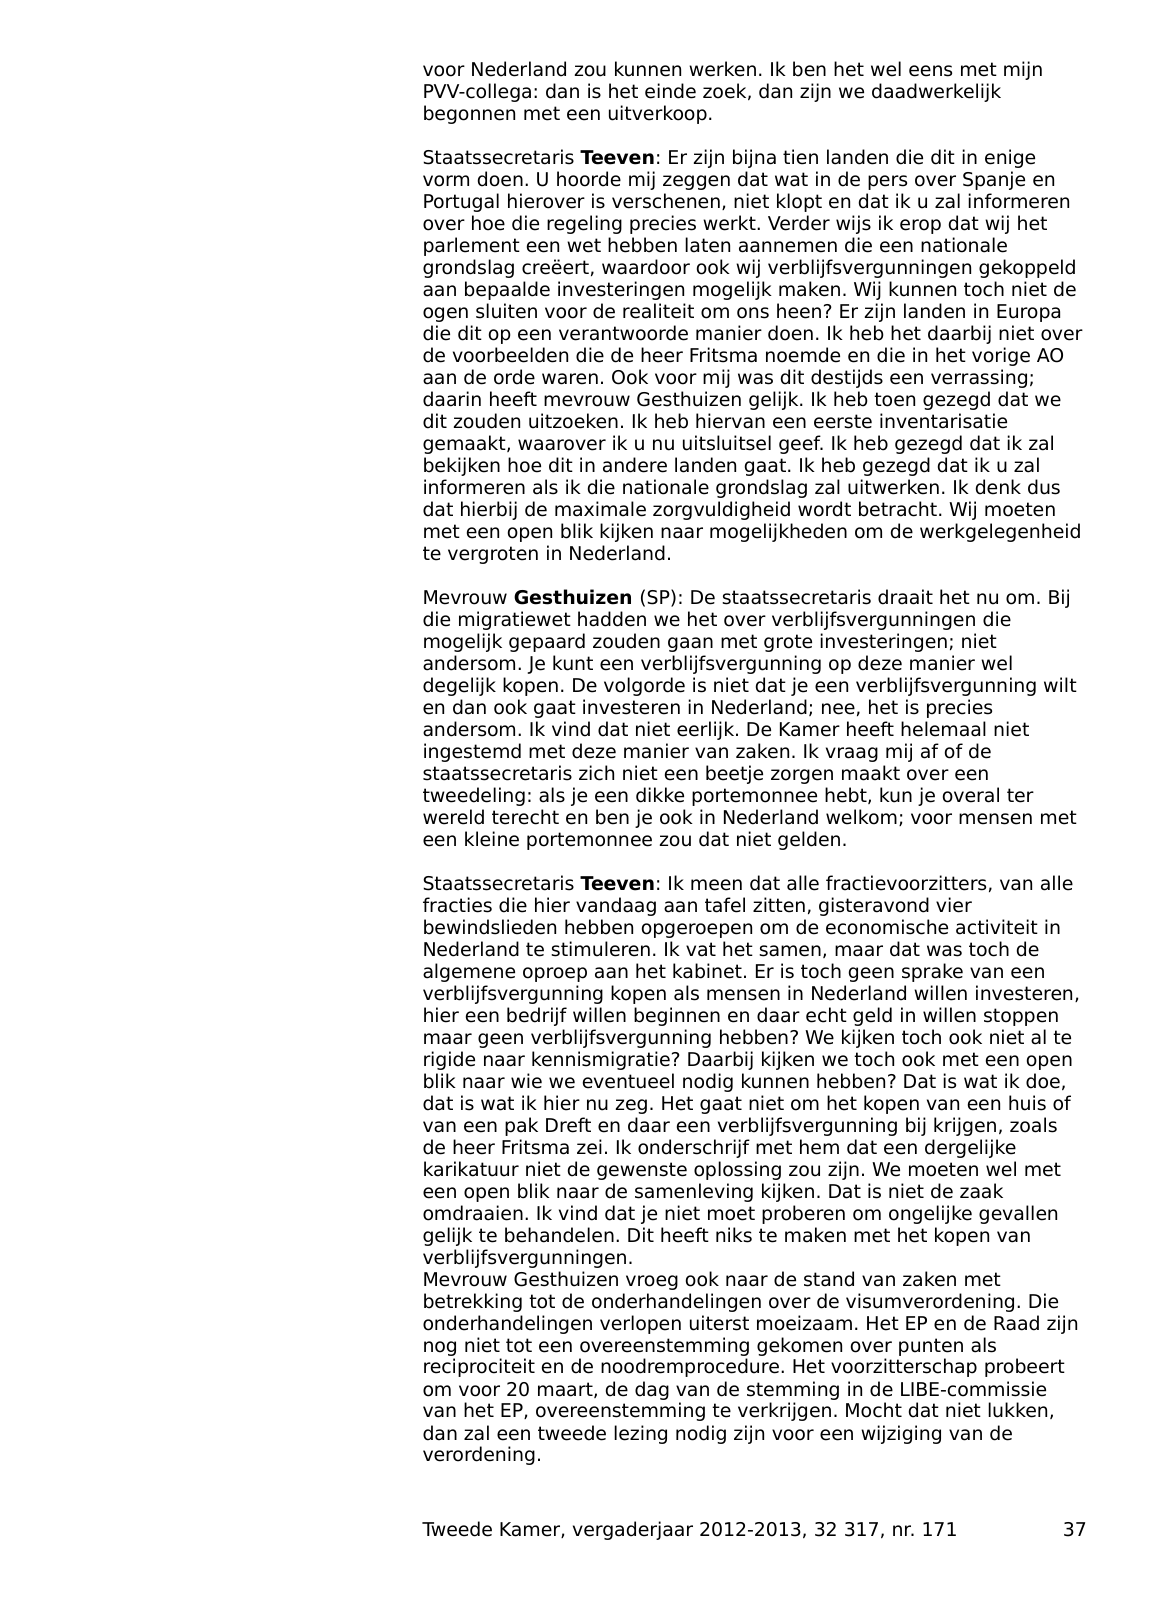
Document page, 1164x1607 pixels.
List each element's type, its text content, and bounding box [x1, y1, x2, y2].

text Mevrouw Gesthuizen vroeg ook naar de stand van zaken met betrekking tot de onderhandelingen over de visumverordening. Die onderhandelingen verlopen uiterst moeizaam. Het EP en de Raad zijn nog niet tot een overeenstemming gekomen over punten als reciprociteit en de noodremprocedure. Het voorzitterschap probeert om voor 20 maart, de dag van de stemming in de LIBE-commissie van het EP, overeenstemming te verkrijgen. Mocht dat niet lukken, dan zal een tweede lezing nodig zijn voor een wijziging van de verordening. [422, 1268, 1087, 1466]
text Staatssecretaris Teeven: Ik meen dat alle fractievoorzitters, van alle fracties die hier vandaag aan tafel zitten, gisteravond vier bewindslieden hebben opgeroepen om de economische activiteit in Nederland te stimuleren. Ik vat het samen, maar dat was toch de algemene oproep aan het kabinet. Er is toch geen sprake van een verblijfsvergunning kopen als mensen in Nederland willen investeren, hier een bedrijf willen beginnen en daar echt geld in willen stoppen maar geen verblijfsvergunning hebben? We kijken toch ook niet al te rigide naar kennismigratie? Daarbij kijken we toch ook met een open blik naar wie we eventueel nodig kunnen hebben? Dat is wat ik doe, dat is wat ik hier nu zeg. Het gaat niet om het kopen van een huis of van een pak Dreft en daar een verblijfsvergunning bij krijgen, zoals de heer Fritsma zei. Ik onderschrijf met hem dat een dergelijke karikatuur niet de gewenste oplossing zou zijn. We moeten wel met een open blik naar de samenleving kijken. Dat is niet de zaak omdraaien. Ik vind dat je niet moet proberen om ongelijke gevallen gelijk te behandelen. Dit heeft niks te maken met het kopen van verblijfsvergunningen. [422, 873, 1087, 1268]
text Mevrouw Gesthuizen (SP): De staatssecretaris draait het nu om. Bij die migratiewet hadden we het over verblijfsvergunningen die mogelijk gepaard zouden gaan met grote investeringen; niet andersom. Je kunt een verblijfsvergunning op deze manier wel degelijk kopen. De volgorde is niet dat je een verblijfsvergunning wilt en dan ook gaat investeren in Nederland; nee, het is precies andersom. Ik vind dat niet eerlijk. De Kamer heeft helemaal niet ingestemd met deze manier van zaken. Ik vraag mij af of de staatssecretaris zich niet een beetje zorgen maakt over een tweedeling: als je een dikke portemonnee hebt, kun je overal ter wereld terecht en ben je ook in Nederland welkom; voor mensen met een kleine portemonnee zou dat niet gelden. [422, 587, 1087, 851]
text Staatssecretaris Teeven: Er zijn bijna tien landen die dit in enige vorm doen. U hoorde mij zeggen dat wat in de pers over Spanje en Portugal hierover is verschenen, niet klopt en dat ik u zal informeren over hoe die regeling precies werkt. Verder wijs ik erop dat wij het parlement een wet hebben laten aannemen die een nationale grondslag creëert, waardoor ook wij verblijfsvergunningen gekoppeld aan bepaalde investeringen mogelijk maken. Wij kunnen toch niet de ogen sluiten voor de realiteit om ons heen? Er zijn landen in Europa die dit op een verantwoorde manier doen. Ik heb het daarbij niet over de voorbeelden die de heer Fritsma noemde en die in het vorige AO aan de orde waren. Ook voor mij was dit destijds een verrassing; daarin heeft mevrouw Gesthuizen gelijk. Ik heb toen gezegd dat we dit zouden uitzoeken. Ik heb hiervan een eerste inventarisatie gemaakt, waarover ik u nu uitsluitsel geef. Ik heb gezegd dat ik zal bekijken hoe dit in andere landen gaat. Ik heb gezegd dat ik u zal informeren als ik die nationale grondslag zal uitwerken. Ik denk dus dat hierbij de maximale zorgvuldigheid wordt betracht. Wij moeten met een open blik kijken naar mogelijkheden om de werkgelegenheid te vergroten in Nederland. [422, 147, 1087, 565]
text voor Nederland zou kunnen werken. Ik ben het wel eens met mijn PVV-collega: dan is het einde zoek, dan zijn we daadwerkelijk begonnen met een uitverkoop. [422, 59, 1087, 125]
